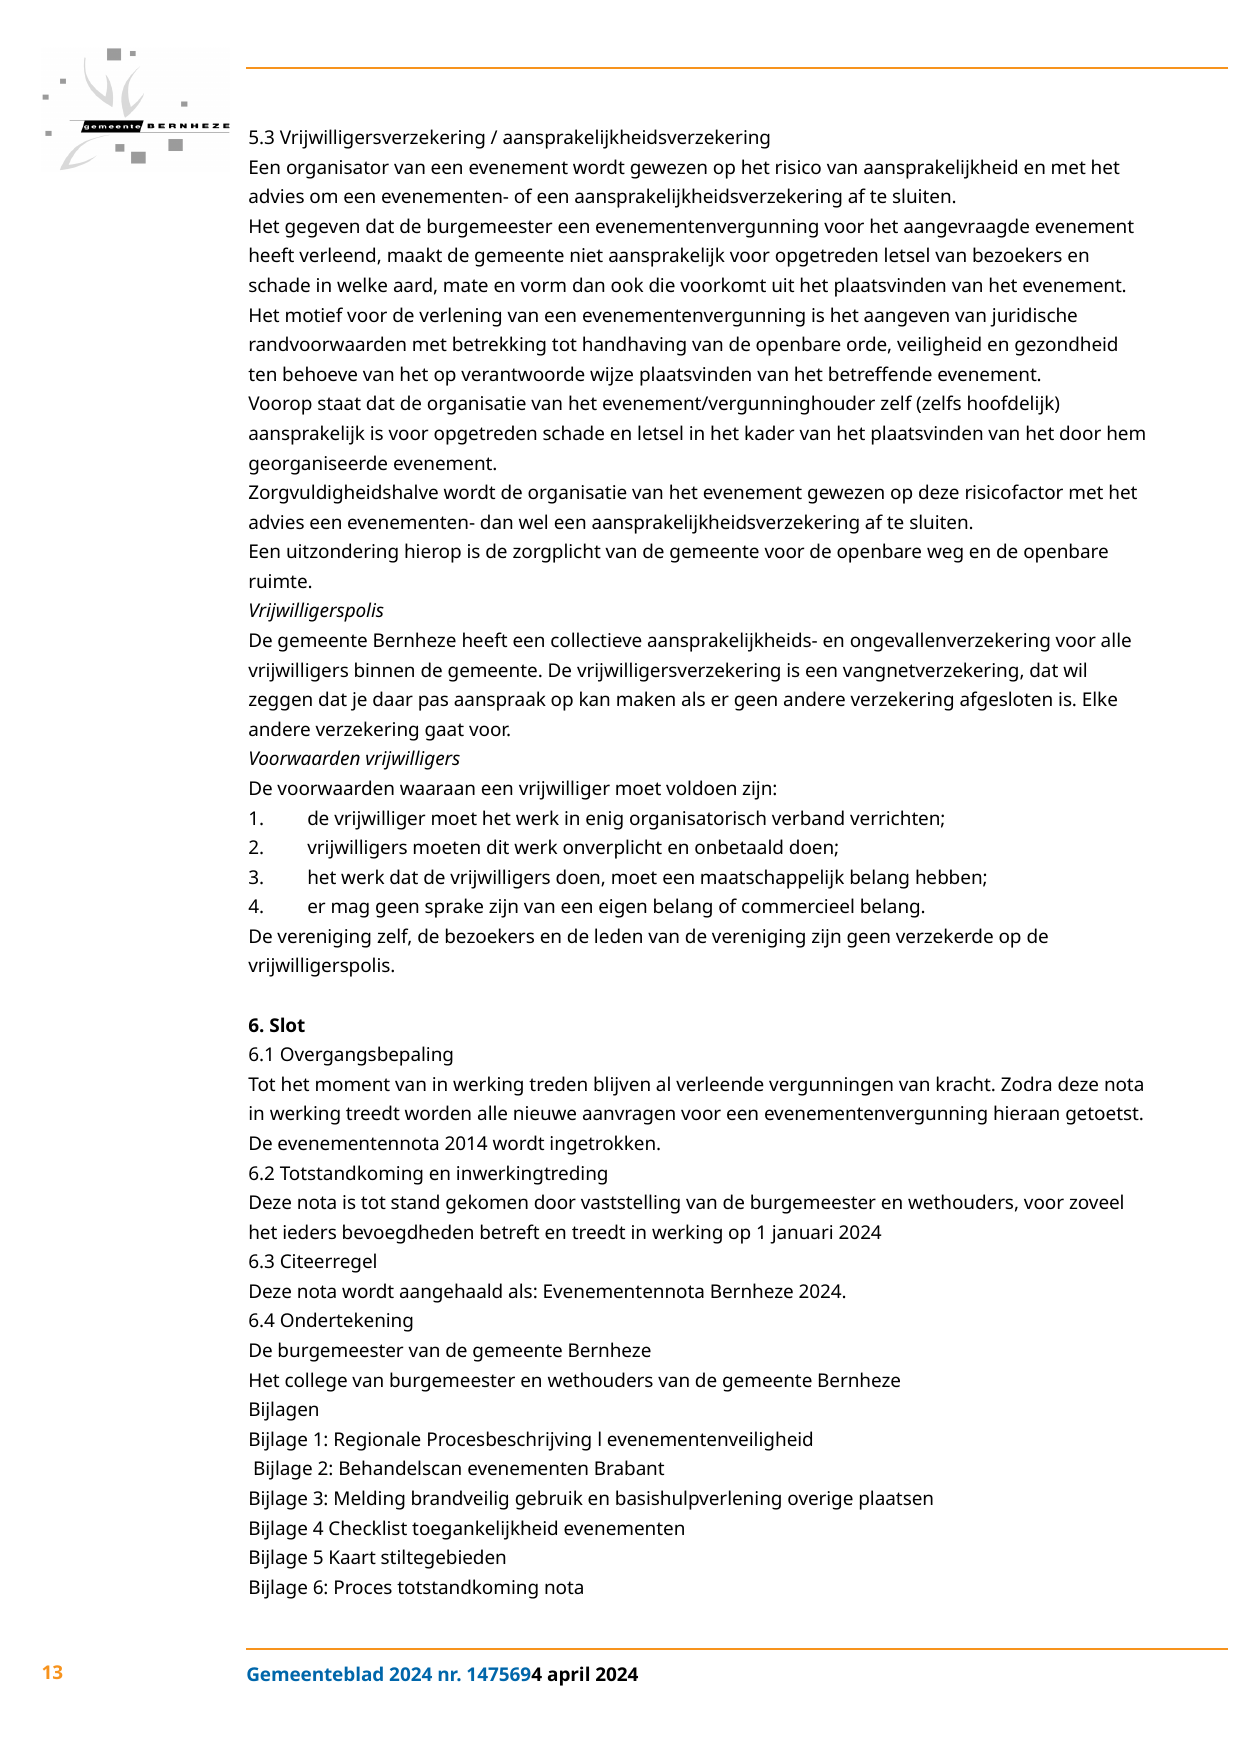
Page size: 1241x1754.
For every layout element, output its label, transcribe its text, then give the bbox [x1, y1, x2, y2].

text Een organisator van een evenement wordt gewezen op het risico van aansprakelijkheid en met het advies om een evenementen- of een aansprakelijkheidsverzekering af te sluiten. [248, 154, 1152, 209]
list er mag geen sprake zijn van een eigen belang of commercieel belang. [248, 893, 1152, 919]
text Zorgvuldigheidshalve wordt de organisatie van het evenement gewezen op deze risicofactor met het advies een evenementen- dan wel een aansprakelijkheidsverzekering af te sluiten. [248, 479, 1152, 535]
text 6.4 Ondertekening [248, 1308, 1152, 1333]
text Voorwaarden vrijwilligers [248, 746, 1152, 771]
text Bijlage 6: Proces totstandkoming nota [248, 1574, 1152, 1600]
list het werk dat de vrijwilligers doen, moet een maatschappelijk belang hebben; [248, 864, 1152, 890]
picture [41, 47, 231, 172]
text Het motief voor de verlening van een evenementenvergunning is het aangeven van juridische randvoorwaarden met betrekking tot handhaving van de openbare orde, veiligheid en gezondheid ten behoeve van het op verantwoorde wijze plaatsvinden van het betreffende evenement. [248, 302, 1152, 387]
text Bijlage 5 Kaart stiltegebieden [248, 1544, 1152, 1570]
text 5.3 Vrijwilligersverzekering / aansprakelijkheidsverzekering [248, 124, 1152, 150]
text 6.1 Overgangsbepaling [248, 1041, 1152, 1067]
text Het college van burgemeester en wethouders van de gemeente Bernheze [248, 1367, 1152, 1393]
text Voorop staat dat de organisatie van het evenement/vergunninghouder zelf (zelfs hoofdelijk) aansprakelijk is voor opgetreden schade en letsel in het kader van het plaatsvinden van het door hem georganiseerde evenement. [248, 391, 1152, 476]
text De voorwaarden waaraan een vrijwilliger moet voldoen zijn: [248, 775, 1152, 801]
text De burgemeester van de gemeente Bernheze [248, 1337, 1152, 1363]
text Vrijwilligerspolis [248, 598, 1152, 623]
text Bijlage 2: Behandelscan evenementen Brabant [248, 1456, 1152, 1481]
text Bijlage 1: Regionale Procesbeschrijving l evenementenveiligheid [248, 1426, 1152, 1452]
list vrijwilligers moeten dit werk onverplicht en onbetaald doen; [248, 834, 1152, 860]
text Tot het moment van in werking treden blijven al verleende vergunningen van kracht. Zodra deze nota in werking treedt worden alle nieuwe aanvragen voor een evenementenvergunning hieraan getoetst. De evenementennota 2014 wordt ingetrokken. [248, 1071, 1152, 1156]
text 6. Slot [248, 1012, 1152, 1038]
text 6.3 Citeerregel [248, 1248, 1152, 1274]
text De vereniging zelf, de bezoekers en de leden van de vereniging zijn geen verzekerde op de vrijwilligerspolis. [248, 923, 1152, 978]
text Een uitzondering hierop is de zorgplicht van de gemeente voor de openbare weg en de openbare ruimte. [248, 538, 1152, 594]
list de vrijwilliger moet het werk in enig organisatorisch verband verrichten; [248, 805, 1152, 831]
text Bijlage 4 Checklist toegankelijkheid evenementen [248, 1515, 1152, 1541]
text Deze nota is tot stand gekomen door vaststelling van de burgemeester en wethouders, voor zoveel het ieders bevoegdheden betreft en treedt in werking op 1 januari 2024 [248, 1189, 1152, 1245]
text Bijlage 3: Melding brandveilig gebruik en basishulpverlening overige plaatsen [248, 1485, 1152, 1511]
text Het gegeven dat de burgemeester een evenementenvergunning voor het aangevraagde evenement heeft verleend, maakt de gemeente niet aansprakelijk voor opgetreden letsel van bezoekers en schade in welke aard, mate en vorm dan ook die voorkomt uit het plaatsvinden van het evenement. [248, 213, 1152, 298]
text De gemeente Bernheze heeft een collectieve aansprakelijkheids- en ongevallenverzekering voor alle vrijwilligers binnen de gemeente. De vrijwilligersverzekering is een vangnetverzekering, dat wil zeggen dat je daar pas aanspraak op kan maken als er geen andere verzekering afgesloten is. Elke andere verzekering gaat voor. [248, 627, 1152, 742]
text Deze nota wordt aangehaald als: Evenementennota Bernheze 2024. [248, 1278, 1152, 1304]
text 6.2 Totstandkoming en inwerkingtreding [248, 1160, 1152, 1186]
text Bijlagen [248, 1396, 1152, 1422]
